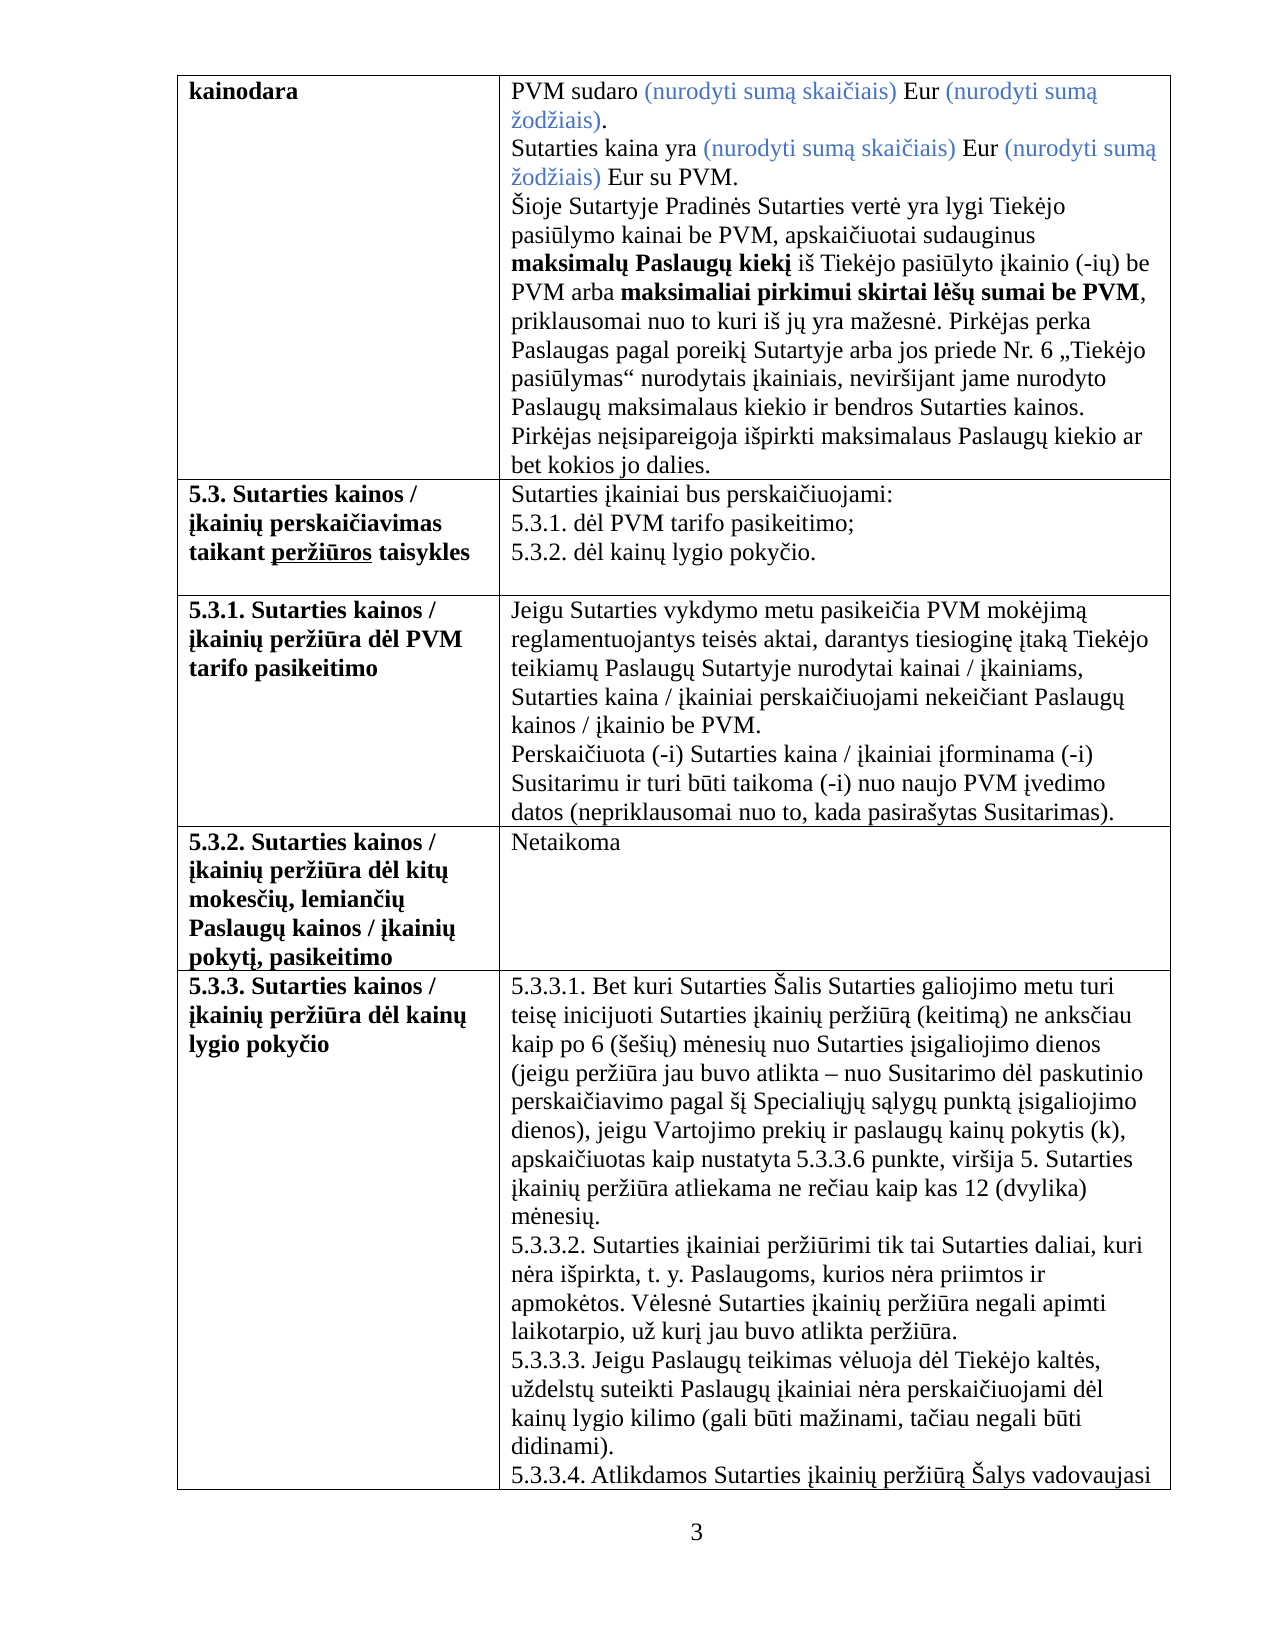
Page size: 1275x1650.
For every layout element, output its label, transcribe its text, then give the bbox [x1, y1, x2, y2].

table_cell kainodara [178, 76, 499, 478]
table_cell Jeigu Sutarties vykdymo metu pasikeičia PVM mokėjimą reglamentuojantys teisės aktai, darantys tiesioginę įtaką Tiekėjo teikiamų Paslaugų Sutartyje nurodytai kainai / įkainiams, Sutarties kaina / įkainiai perskaičiuojami nekeičiant Paslaugų kainos / įkainio be PVM. Perskaičiuota (-i) Sutarties kaina / įkainiai įforminama (-i) Susitarimu ir turi būti taikoma (-i) nuo naujo PVM įvedimo datos (nepriklausomai nuo to, kada pasirašytas Susitarimas). [500, 596, 1170, 826]
table_cell Netaikoma [500, 827, 1170, 970]
table_cell 5.3.1. Sutarties kainos / įkainių peržiūra dėl PVM tarifo pasikeitimo [178, 596, 499, 826]
table_cell 5.3.3. Sutarties kainos / įkainių peržiūra dėl kainų lygio pokyčio [178, 971, 499, 1489]
table_cell 5.3.2. Sutarties kainos / įkainių peržiūra dėl kitų mokesčių, lemiančių Paslaugų kainos / įkainių pokytį, pasikeitimo [178, 827, 499, 970]
table_cell PVM sudaro (nurodyti sumą skaičiais) Eur (nurodyti sumą žodžiais). Sutarties kaina yra (nurodyti sumą skaičiais) Eur (nurodyti sumą žodžiais) Eur su PVM. Šioje Sutartyje Pradinės Sutarties vertė yra lygi Tiekėjo pasiūlymo kainai be PVM, apskaičiuotai sudauginus maksimalų Paslaugų kiekį iš Tiekėjo pasiūlyto įkainio (-ių) be PVM arba maksimaliai pirkimui skirtai lėšų sumai be PVM, priklausomai nuo to kuri iš jų yra mažesnė. Pirkėjas perka Paslaugas pagal poreikį Sutartyje arba jos priede Nr. 6 „Tiekėjo pasiūlymas“ nurodytais įkainiais, neviršijant jame nurodyto Paslaugų maksimalaus kiekio ir bendros Sutarties kainos. Pirkėjas neįsipareigoja išpirkti maksimalaus Paslaugų kiekio ar bet kokios jo dalies. [500, 76, 1170, 478]
table_cell 5.3.3.1. Bet kuri Sutarties Šalis Sutarties galiojimo metu turi teisę inicijuoti Sutarties įkainių peržiūrą (keitimą) ne anksčiau kaip po 6 (šešių) mėnesių nuo Sutarties įsigaliojimo dienos (jeigu peržiūra jau buvo atlikta – nuo Susitarimo dėl paskutinio perskaičiavimo pagal šį Specialiųjų sąlygų punktą įsigaliojimo dienos), jeigu Vartojimo prekių ir paslaugų kainų pokytis (k), apskaičiuotas kaip nustatyta 5.3.3.6 punkte, viršija 5. Sutarties įkainių peržiūra atliekama ne rečiau kaip kas 12 (dvylika) mėnesių. 5.3.3.2. Sutarties įkainiai peržiūrimi tik tai Sutarties daliai, kuri nėra išpirkta, t. y. Paslaugoms, kurios nėra priimtos ir apmokėtos. Vėlesnė Sutarties įkainių peržiūra negali apimti laikotarpio, už kurį jau buvo atlikta peržiūra. 5.3.3.3. Jeigu Paslaugų teikimas vėluoja dėl Tiekėjo kaltės, uždelstų suteikti Paslaugų įkainiai nėra perskaičiuojami dėl kainų lygio kilimo (gali būti mažinami, tačiau negali būti didinami). 5.3.3.4. Atlikdamos Sutarties įkainių peržiūrą Šalys vadovaujasi [500, 971, 1170, 1489]
table_cell 5.3. Sutarties kainos / įkainių perskaičiavimas taikant peržiūros taisykles [178, 480, 499, 594]
table_cell Sutarties įkainiai bus perskaičiuojami: 5.3.1. dėl PVM tarifo pasikeitimo; 5.3.2. dėl kainų lygio pokyčio. [500, 480, 1170, 594]
